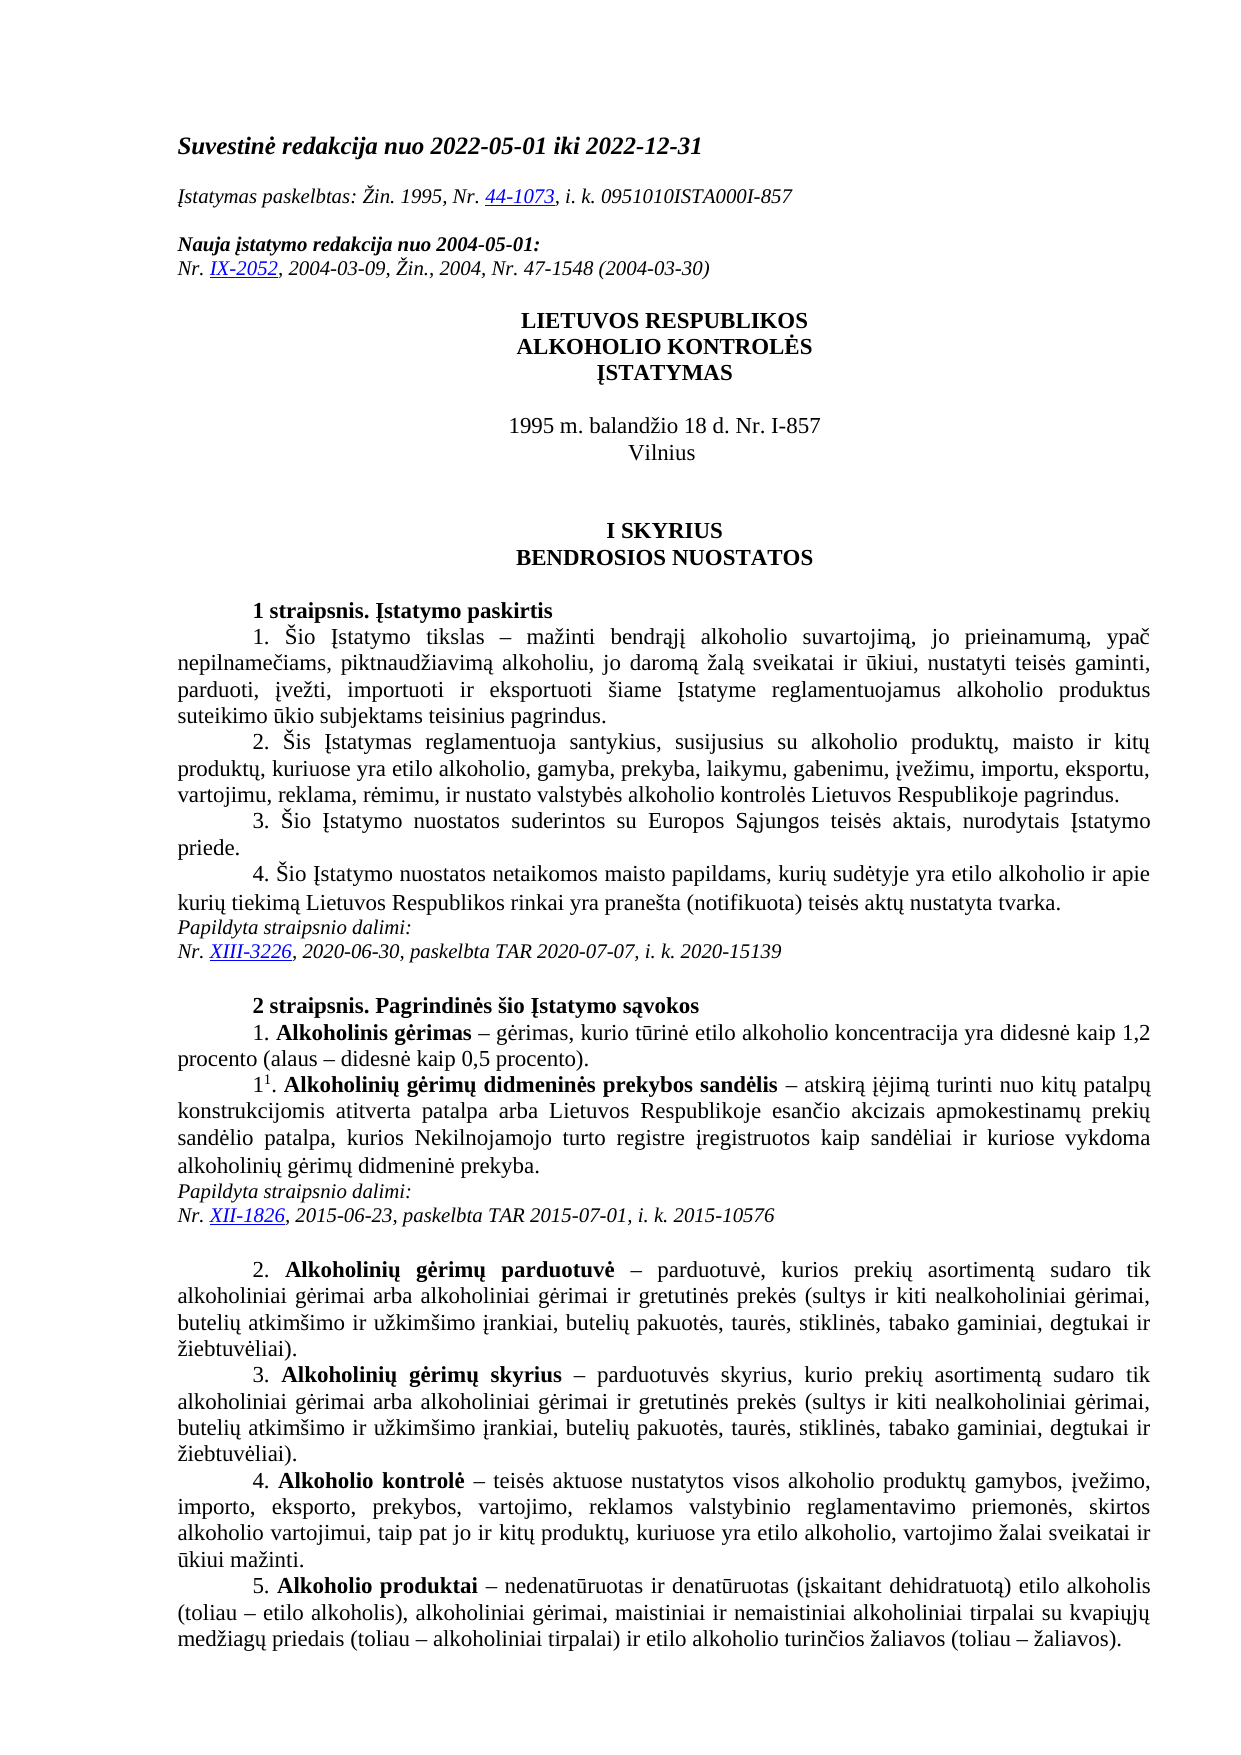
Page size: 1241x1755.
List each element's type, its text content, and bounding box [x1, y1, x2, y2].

text 4. Alkoholio kontrolė – teisės aktuose nustatytos visos alkoholio produktų gamybos, įvežimo, importo, eksporto, prekybos, vartojimo, reklamos valstybinio reglamentavimo priemonės, skirtos alkoholio vartojimui, taip pat jo ir kitų produktų, kuriuose yra etilo alkoholio, vartojimo žalai sveikatai ir ūkiui mažinti. [177, 1467, 1152, 1572]
text 4. Šio Įstatymo nuostatos netaikomos maisto papildams, kurių sudėtyje yra etilo alkoholio ir apie kurių tiekimą Lietuvos Respublikos rinkai yra pranešta (notifikuota) teisės aktų nustatyta tvarka. [177, 860, 1152, 915]
text Suvestinė redakcija nuo 2022-05-01 iki 2022-12-31 [177, 131, 1152, 160]
text Nr. IX-2052, 2004-03-09, Žin., 2004, Nr. 47-1548 (2004-03-30) [177, 256, 1152, 280]
text Nr. XIII-3226, 2020-06-30, paskelbta TAR 2020-07-07, i. k. 2020-15139 [177, 939, 1152, 963]
text 2 straipsnis. Pagrindinės šio Įstatymo sąvokos [177, 992, 1152, 1018]
text 1995 m. balandžio 18 d. Nr. I-857 [177, 412, 1152, 438]
text 2. Šis Įstatymas reglamentuoja santykius, susijusius su alkoholio produktų, maisto ir kitų produktų, kuriuose yra etilo alkoholio, gamyba, prekyba, laikymu, gabenimu, įvežimu, importu, eksportu, vartojimu, reklama, rėmimu, ir nustato valstybės alkoholio kontrolės Lietuvos Respublikoje pagrindus. [177, 728, 1152, 807]
text LIETUVOS RESPUBLIKOS [177, 307, 1152, 333]
text 1. Alkoholinis gėrimas – gėrimas, kurio tūrinė etilo alkoholio koncentracija yra didesnė kaip 1,2 procento (alaus – didesnė kaip 0,5 procento). [177, 1018, 1152, 1071]
text 5. Alkoholio produktai – nedenatūruotas ir denatūruotas (įskaitant dehidratuotą) etilo alkoholis (toliau – etilo alkoholis), alkoholiniai gėrimai, maistiniai ir nemaistiniai alkoholiniai tirpalai su kvapiųjų medžiagų priedais (toliau – alkoholiniai tirpalai) ir etilo alkoholio turinčios žaliavos (toliau – žaliavos). [177, 1572, 1152, 1651]
text Vilnius [177, 438, 1152, 465]
text 2. Alkoholinių gėrimų parduotuvė – parduotuvė, kurios prekių asortimentą sudaro tik alkoholiniai gėrimai arba alkoholiniai gėrimai ir gretutinės prekės (sultys ir kiti nealkoholiniai gėrimai, butelių atkimšimo ir užkimšimo įrankiai, butelių pakuotės, taurės, stiklinės, tabako gaminiai, degtukai ir žiebtuvėliai). [177, 1256, 1152, 1361]
text Įstatymas paskelbtas: Žin. 1995, Nr. 44-1073, i. k. 0951010ISTA000I-857 [177, 184, 1152, 208]
text Papildyta straipsnio dalimi: [177, 1179, 1152, 1203]
text 1 straipsnis. Įstatymo paskirtis [177, 597, 1152, 623]
text I SKYRIUS [177, 518, 1152, 544]
text 1. Šio Įstatymo tikslas – mažinti bendrąjį alkoholio suvartojimą, jo prieinamumą, ypač nepilnamečiams, piktnaudžiavimą alkoholiu, jo daromą žalą sveikatai ir ūkiui, nustatyti teisės gaminti, parduoti, įvežti, importuoti ir eksportuoti šiame Įstatyme reglamentuojamus alkoholio produktus suteikimo ūkio subjektams teisinius pagrindus. [177, 623, 1152, 728]
text 11. Alkoholinių gėrimų didmeninės prekybos sandėlis – atskirą įėjimą turinti nuo kitų patalpų konstrukcijomis atitverta patalpa arba Lietuvos Respublikoje esančio akcizais apmokestinamų prekių sandėlio patalpa, kurios Nekilnojamojo turto registre įregistruotos kaip sandėliai ir kuriose vykdoma alkoholinių gėrimų didmeninė prekyba. [177, 1071, 1152, 1179]
text Nauja įstatymo redakcija nuo 2004-05-01: [177, 232, 1152, 256]
text ĮSTATYMAS [177, 359, 1152, 386]
text ALKOHOLIO KONTROLĖS [177, 333, 1152, 359]
text Nr. XII-1826, 2015-06-23, paskelbta TAR 2015-07-01, i. k. 2015-10576 [177, 1203, 1152, 1227]
subtitle BENDROSIOS NUOSTATOS [177, 544, 1152, 570]
text 3. Alkoholinių gėrimų skyrius – parduotuvės skyrius, kurio prekių asortimentą sudaro tik alkoholiniai gėrimai arba alkoholiniai gėrimai ir gretutinės prekės (sultys ir kiti nealkoholiniai gėrimai, butelių atkimšimo ir užkimšimo įrankiai, butelių pakuotės, taurės, stiklinės, tabako gaminiai, degtukai ir žiebtuvėliai). [177, 1361, 1152, 1467]
text 3. Šio Įstatymo nuostatos suderintos su Europos Sąjungos teisės aktais, nurodytais Įstatymo priede. [177, 807, 1152, 860]
text Papildyta straipsnio dalimi: [177, 915, 1152, 939]
